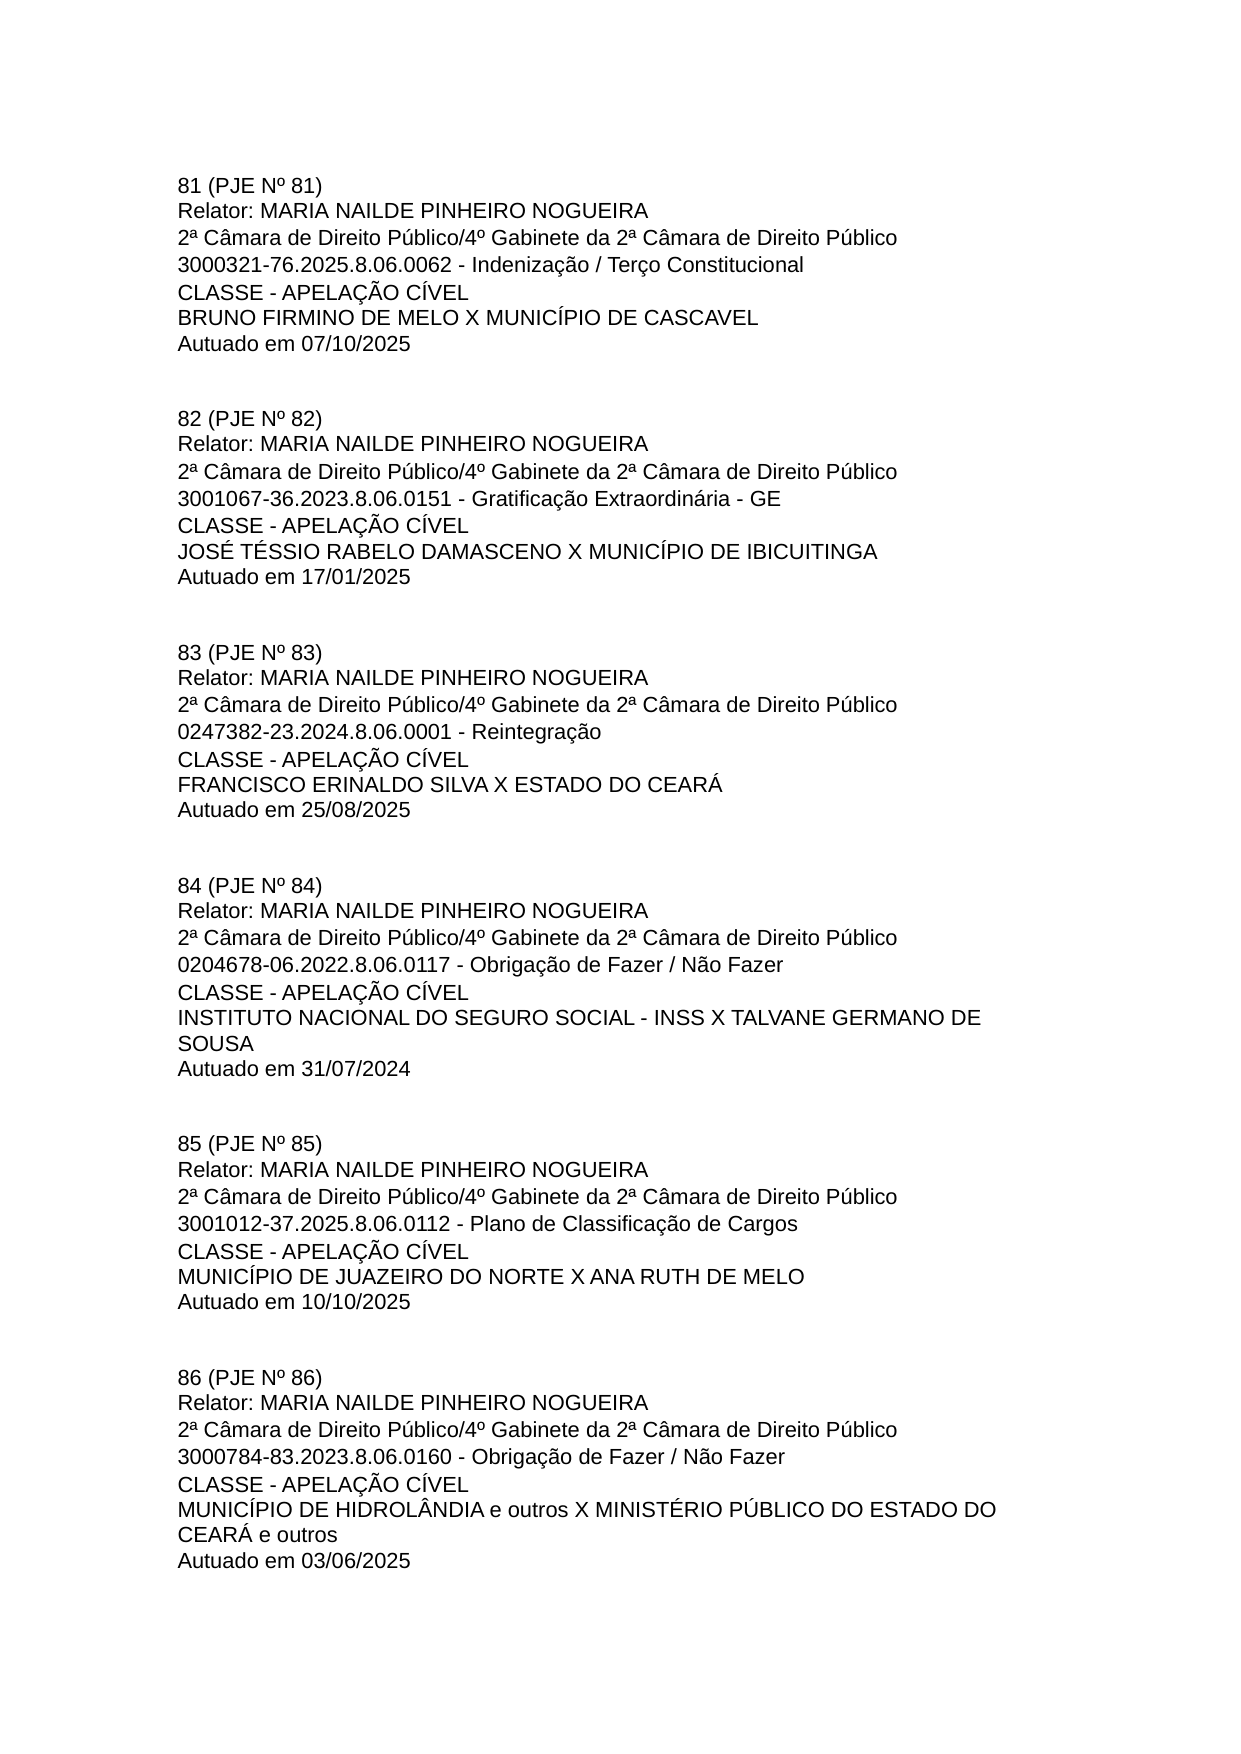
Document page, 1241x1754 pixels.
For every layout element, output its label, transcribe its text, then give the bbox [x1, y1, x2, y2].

text Relator: MARIA NAILDE PINHEIRO NOGUEIRA [177, 665, 1063, 690]
text 85 (PJE Nº 85) [177, 1131, 1063, 1157]
text 82 (PJE Nº 82) [177, 406, 1063, 431]
text 2ª Câmara de Direito Público/4º Gabinete da 2ª Câmara de Direito Público [177, 458, 1063, 484]
text Relator: MARIA NAILDE PINHEIRO NOGUEIRA [177, 431, 1063, 457]
subtitle 0247382-23.2024.8.06.0001 - Reintegração [177, 719, 1063, 744]
subtitle 3000321-76.2025.8.06.0062 - Indenização / Terço Constitucional [177, 252, 1063, 278]
text CLASSE - APELAÇÃO CÍVEL JOSÉ TÉSSIO RABELO DAMASCENO X MUNICÍPIO DE IBICUITINGA [177, 513, 1063, 564]
text Autuado em 03/06/2025 [177, 1548, 1063, 1573]
text 2ª Câmara de Direito Público/4º Gabinete da 2ª Câmara de Direito Público [177, 1417, 1063, 1442]
text 2ª Câmara de Direito Público/4º Gabinete da 2ª Câmara de Direito Público [177, 1184, 1063, 1209]
text 86 (PJE Nº 86) [177, 1365, 1063, 1390]
text 81 (PJE Nº 81) [177, 173, 1063, 198]
text Relator: MARIA NAILDE PINHEIRO NOGUEIRA [177, 1157, 1063, 1182]
text CLASSE - APELAÇÃO CÍVEL BRUNO FIRMINO DE MELO X MUNICÍPIO DE CASCAVEL [177, 280, 1063, 331]
text 2ª Câmara de Direito Público/4º Gabinete da 2ª Câmara de Direito Público [177, 692, 1063, 717]
text CLASSE - APELAÇÃO CÍVEL INSTITUTO NACIONAL DO SEGURO SOCIAL - INSS X TALVANE GERMANO DE SOUSA [177, 980, 1063, 1056]
text CLASSE - APELAÇÃO CÍVEL MUNICÍPIO DE HIDROLÂNDIA e outros X MINISTÉRIO PÚBLICO DO ESTADO DO CEARÁ e outros [177, 1472, 1063, 1548]
subtitle 0204678-06.2022.8.06.0117 - Obrigação de Fazer / Não Fazer [177, 952, 1063, 978]
text 84 (PJE Nº 84) [177, 873, 1063, 898]
subtitle 3001067-36.2023.8.06.0151 - Gratificação Extraordinária - GE [177, 486, 1063, 511]
subtitle 3000784-83.2023.8.06.0160 - Obrigação de Fazer / Não Fazer [177, 1444, 1063, 1469]
text Autuado em 07/10/2025 [177, 331, 1063, 356]
text Relator: MARIA NAILDE PINHEIRO NOGUEIRA [177, 898, 1063, 923]
text Autuado em 10/10/2025 [177, 1289, 1063, 1314]
text 2ª Câmara de Direito Público/4º Gabinete da 2ª Câmara de Direito Público [177, 225, 1063, 250]
text Autuado em 25/08/2025 [177, 797, 1063, 822]
text CLASSE - APELAÇÃO CÍVEL FRANCISCO ERINALDO SILVA X ESTADO DO CEARÁ [177, 747, 1063, 797]
subtitle 3001012-37.2025.8.06.0112 - Plano de Classificação de Cargos [177, 1211, 1063, 1236]
text 83 (PJE Nº 83) [177, 639, 1063, 665]
text Autuado em 31/07/2024 [177, 1056, 1063, 1081]
text CLASSE - APELAÇÃO CÍVEL MUNICÍPIO DE JUAZEIRO DO NORTE X ANA RUTH DE MELO [177, 1239, 1063, 1289]
text Autuado em 17/01/2025 [177, 564, 1063, 589]
text 2ª Câmara de Direito Público/4º Gabinete da 2ª Câmara de Direito Público [177, 925, 1063, 950]
text Relator: MARIA NAILDE PINHEIRO NOGUEIRA [177, 198, 1063, 223]
text Relator: MARIA NAILDE PINHEIRO NOGUEIRA [177, 1390, 1063, 1415]
